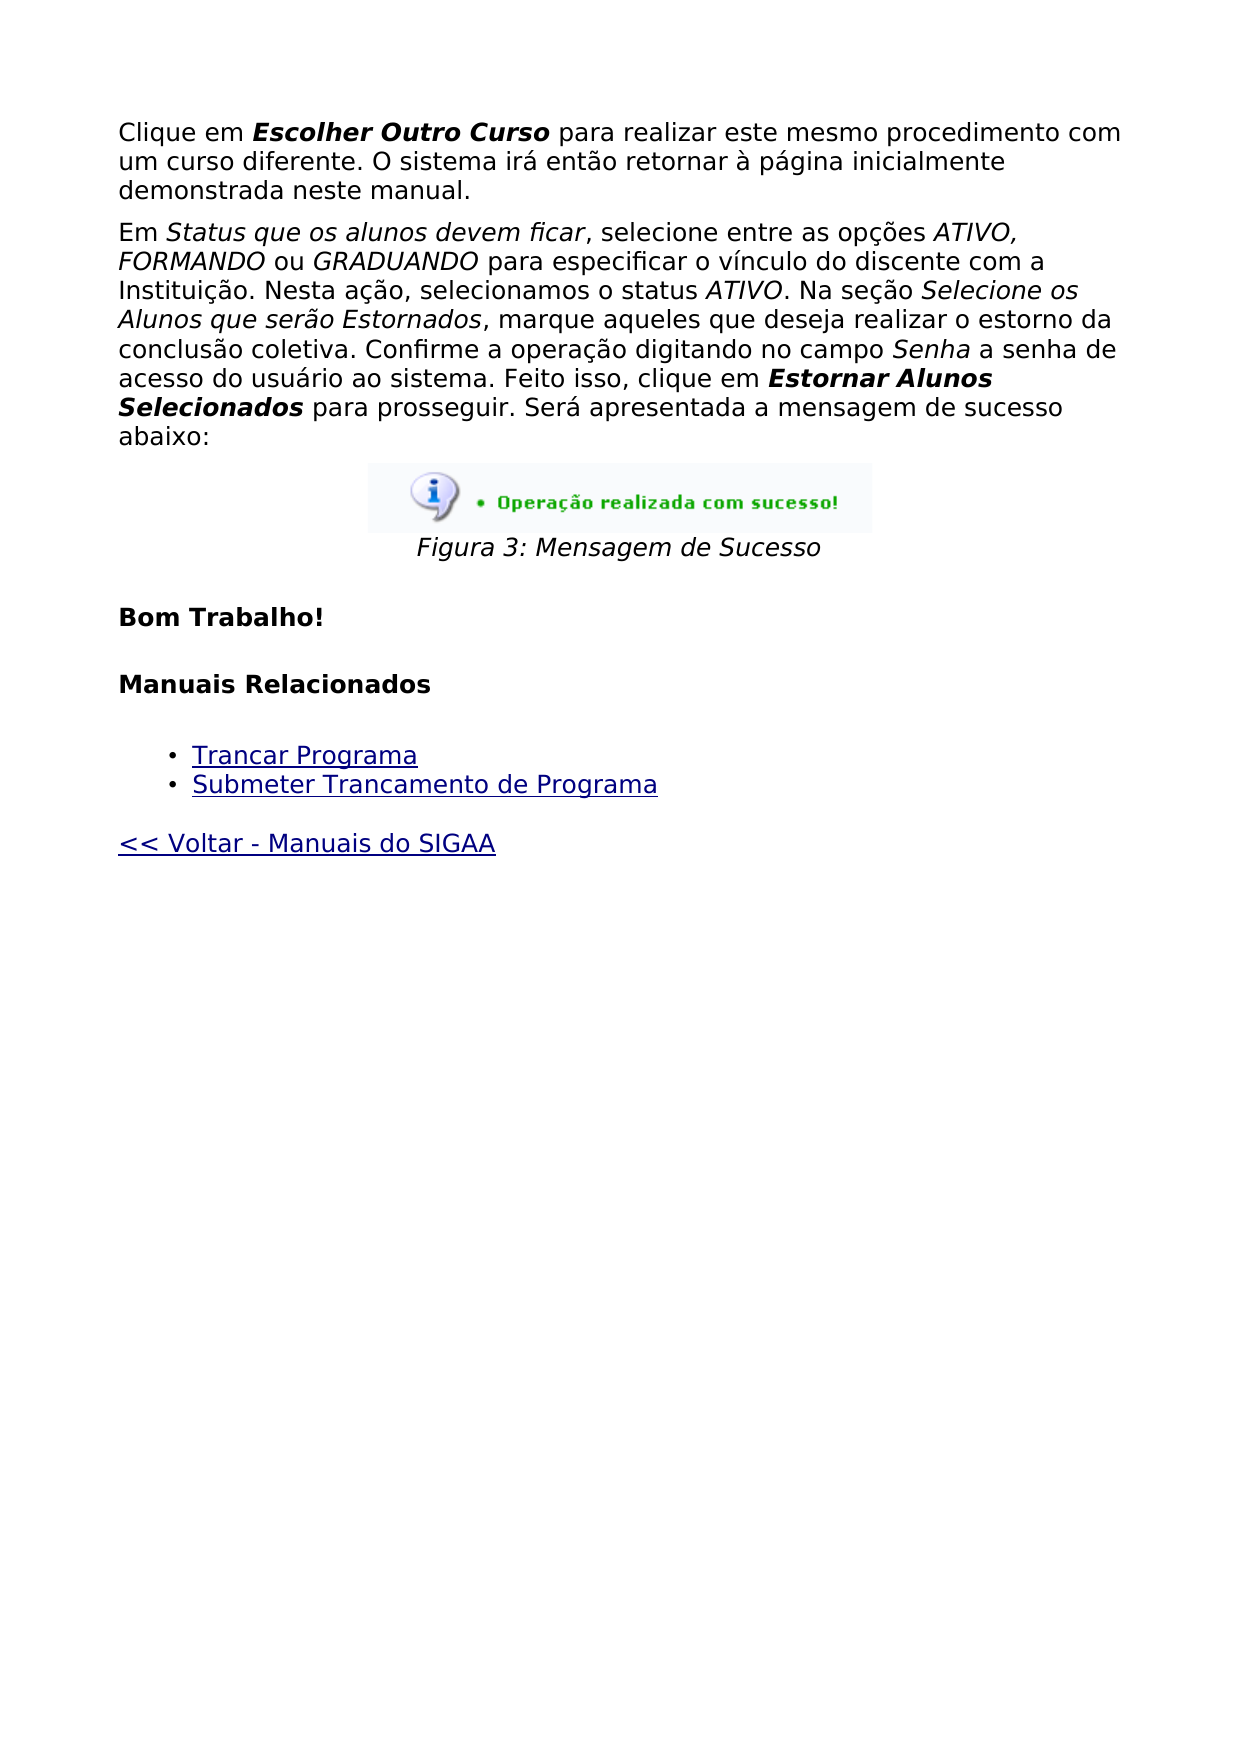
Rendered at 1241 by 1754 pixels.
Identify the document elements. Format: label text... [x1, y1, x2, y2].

list Trancar Programa [177, 741, 1122, 771]
picture [367, 463, 873, 533]
subtitle Manuais Relacionados [118, 670, 1122, 699]
text Figura 3: Mensagem de Sucesso [368, 533, 872, 562]
text Bom Trabalho! [118, 603, 1122, 633]
text << Voltar - Manuais do SIGAA [118, 829, 1122, 858]
list Submeter Trancamento de Programa [177, 771, 1122, 800]
text Clique em Escolher Outro Curso para realizar este mesmo procedimento com um curso diferente. O sistema irá então retornar à página inicialmente demonstrada neste manual. [118, 118, 1122, 206]
text Em Status que os alunos devem ficar, selecione entre as opções ATIVO, FORMANDO ou GRADUANDO para especificar o vínculo do discente com a Instituição. Nesta ação, selecionamos o status ATIVO. Na seção Selecione os Alunos que serão Estornados, marque aqueles que deseja realizar o estorno da conclusão coletiva. Confirme a operação digitando no campo Senha a senha de acesso do usuário ao sistema. Feito isso, clique em Estornar Alunos Selecionados para prosseguir. Será apresentada a mensagem de sucesso abaixo: [118, 218, 1122, 451]
